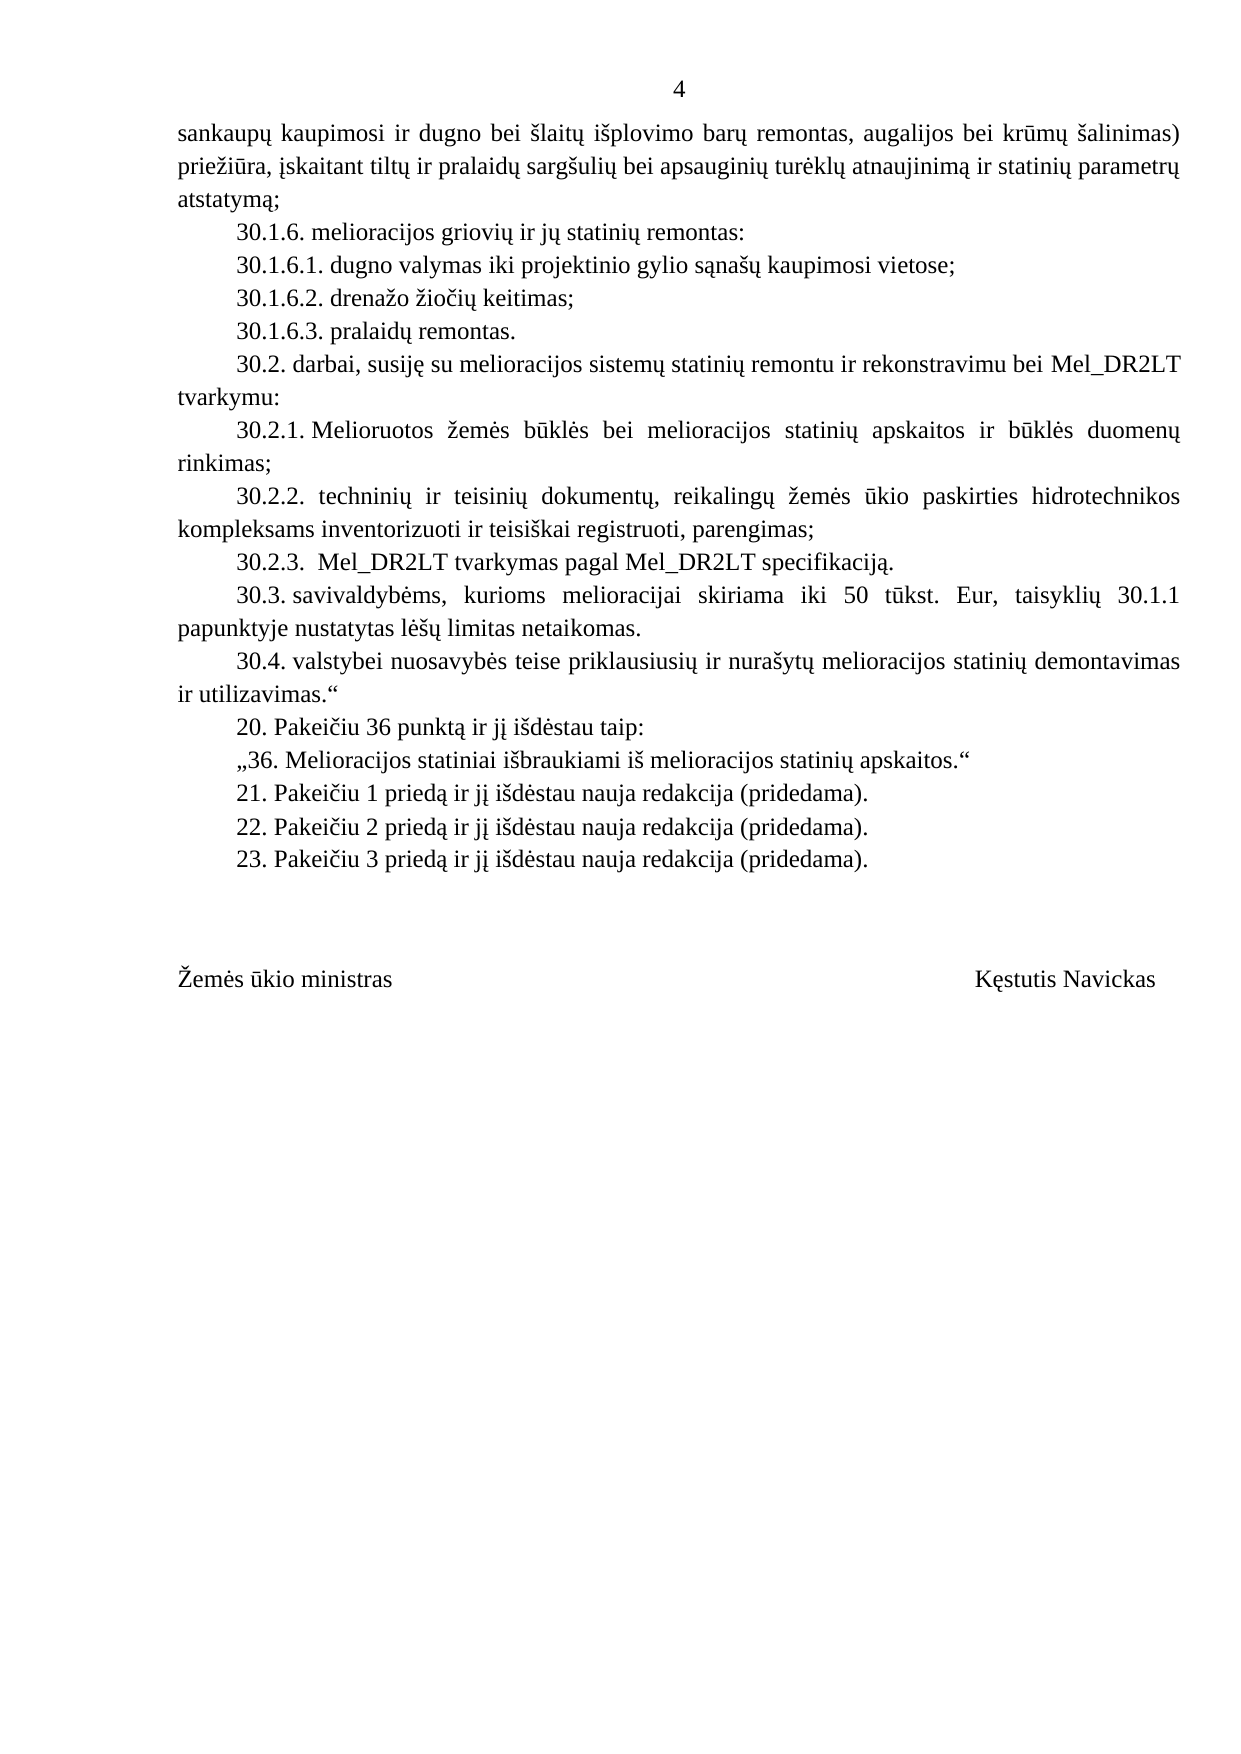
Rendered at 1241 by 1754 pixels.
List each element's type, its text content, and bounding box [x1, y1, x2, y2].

text 30.1.6.3. pralaidų remontas. [177, 316, 1181, 345]
text 30.2.3. Mel_DR2LT tvarkymas pagal Mel_DR2LT specifikaciją. [177, 547, 1181, 576]
text 30.4. valstybei nuosavybės teise priklausiusių ir nurašytų melioracijos statinių demontavimas ir utilizavimas.“ [177, 646, 1181, 708]
text „36. Melioracijos statiniai išbraukiami iš melioracijos statinių apskaitos.“ [177, 746, 1181, 774]
text 30.2.1. Melioruotos žemės būklės bei melioracijos statinių apskaitos ir būklės duomenų rinkimas; [177, 415, 1181, 477]
text Žemės ūkio ministras Kęstutis Navickas [177, 964, 1181, 993]
text 20. Pakeičiu 36 punktą ir jį išdėstau taip: [177, 712, 1181, 741]
text 30.3. savivaldybėms, kurioms melioracijai skiriama iki 50 tūkst. Eur, taisyklių 30.1.1 papunktyje nustatytas lėšų limitas netaikomas. [177, 580, 1181, 642]
text 30.1.6.2. drenažo žiočių keitimas; [177, 283, 1181, 312]
text 30.1.6.1. dugno valymas iki projektinio gylio sąnašų kaupimosi vietose; [177, 250, 1181, 279]
text 30.1.6. melioracijos griovių ir jų statinių remontas: [177, 217, 1181, 246]
text 30.2.2. techninių ir teisinių dokumentų, reikalingų žemės ūkio paskirties hidrotechnikos kompleksams inventorizuoti ir teisiškai registruoti, parengimas; [177, 481, 1181, 543]
text 22. Pakeičiu 2 priedą ir jį išdėstau nauja redakcija (pridedama). [177, 812, 1181, 840]
text 21. Pakeičiu 1 priedą ir jį išdėstau nauja redakcija (pridedama). [177, 778, 1181, 807]
text 23. Pakeičiu 3 priedą ir jį išdėstau nauja redakcija (pridedama). [177, 844, 1181, 873]
text 30.2. darbai, susiję su melioracijos sistemų statinių remontu ir rekonstravimu bei Mel_DR2LT tvarkymu: [177, 349, 1181, 411]
text sankaupų kaupimosi ir dugno bei šlaitų išplovimo barų remontas, augalijos bei krūmų šalinimas) priežiūra, įskaitant tiltų ir pralaidų sargšulių bei apsauginių turėklų atnaujinimą ir statinių parametrų atstatymą; [177, 118, 1181, 213]
